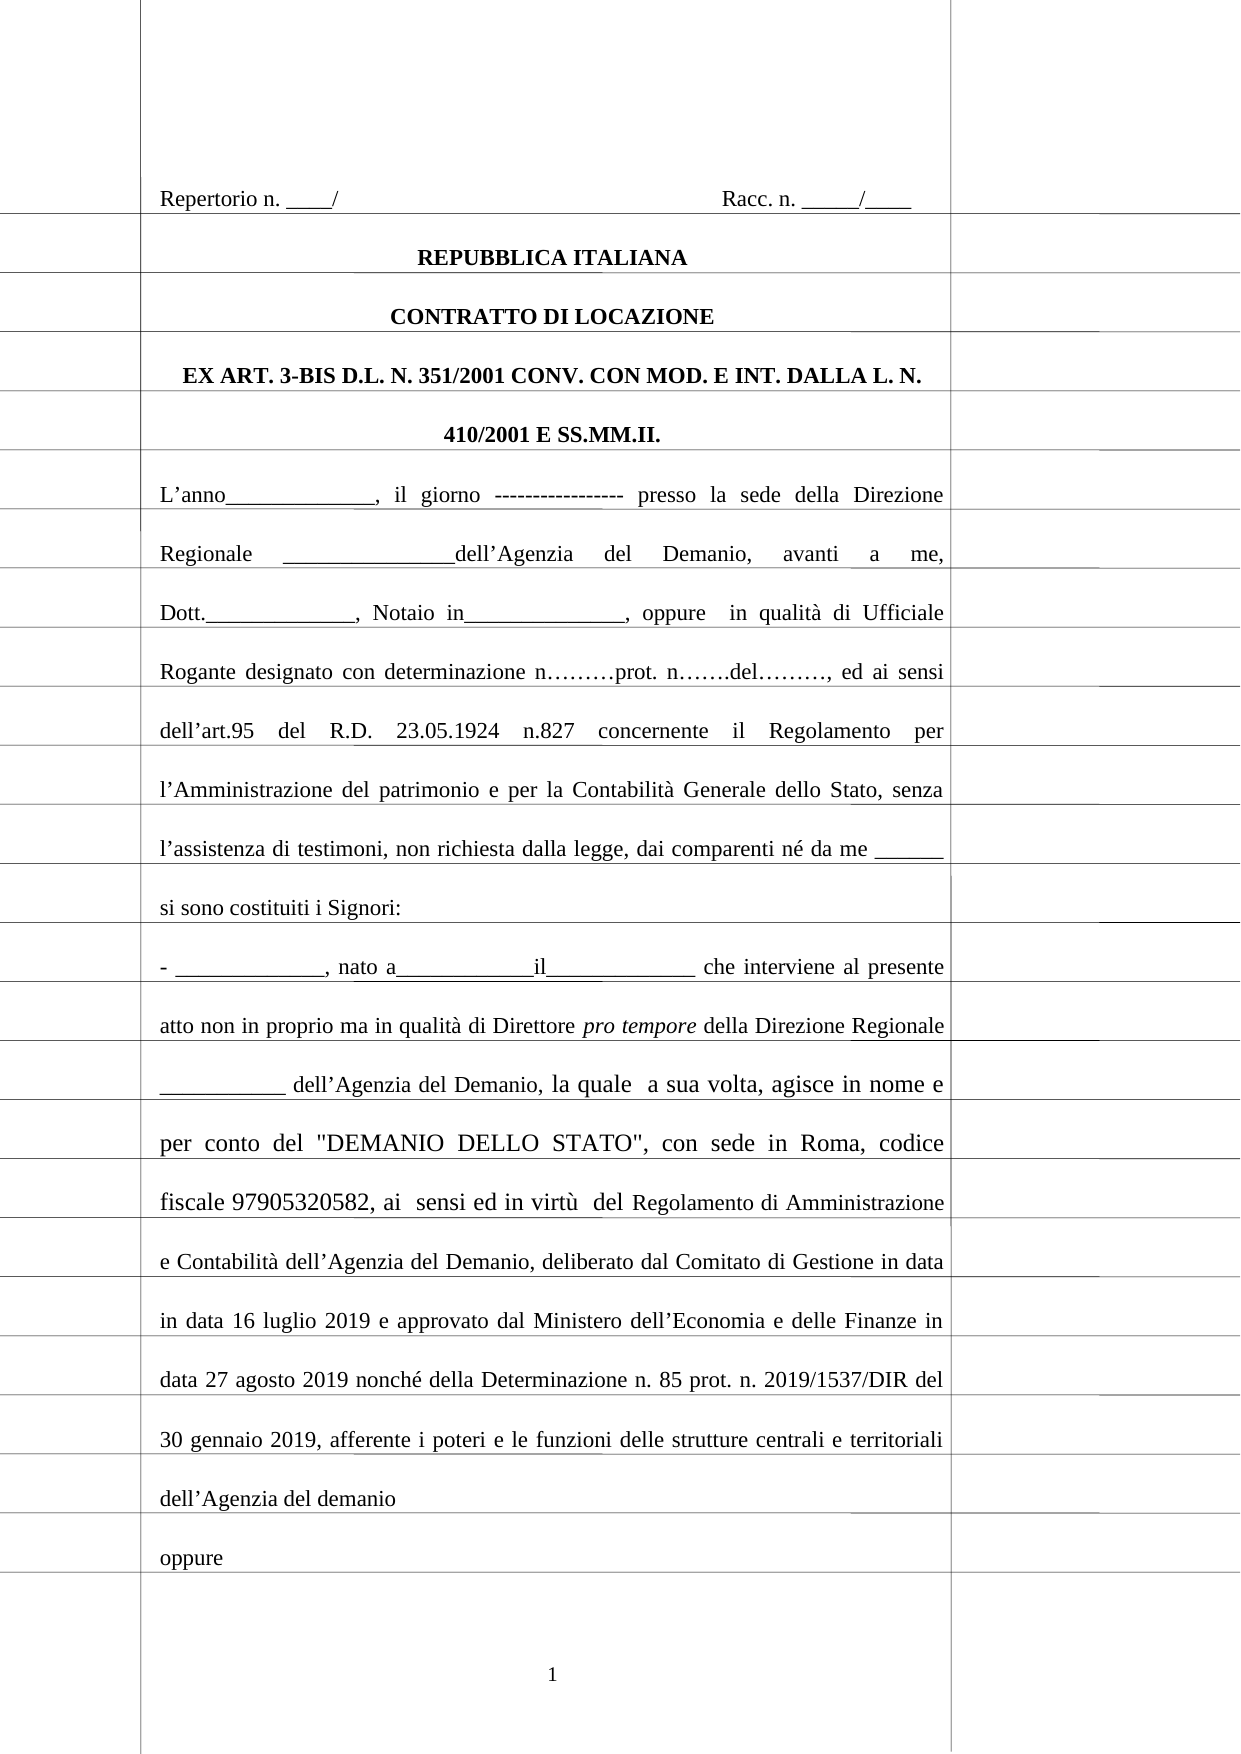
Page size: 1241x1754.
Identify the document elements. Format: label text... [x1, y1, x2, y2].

text [159, 273, 945, 278]
text Repertorio n. ____/ Racc. n. _____/____ [159, 159, 945, 213]
text CONTRATTO DI LOCAZIONE [159, 278, 945, 331]
text atto non in proprio ma in qualità di Direttore pro tempore della Direzione Regionale [159, 982, 945, 1040]
text [159, 214, 945, 218]
text REPUBBLICA ITALIANA [159, 218, 945, 272]
text [159, 1573, 945, 1577]
text per conto del "DEMANIO DELLO STATO", con sede in Roma, codice [159, 1100, 945, 1158]
text ex art. 3-bis D.L. n. 351/2001 conv. con mod. e int. dalla L. n. [159, 337, 945, 390]
text data 27 agosto 2019 nonché della Determinazione n. 85 prot. n. 2019/1537/DIR del [159, 1337, 945, 1394]
text dell’Agenzia del demanio [159, 1455, 945, 1512]
text 410/2001 e ss.mm.ii. [159, 392, 945, 449]
text L’anno_____________, il giorno ----------------- presso la sede della Direzione [159, 455, 945, 508]
text l’Amministrazione del patrimonio e per la Contabilità Generale dello Stato, senza [159, 746, 945, 803]
text l’assistenza di testimoni, non richiesta dalla legge, dai comparenti né da me ______ [159, 805, 945, 863]
text [159, 451, 945, 455]
text 30 gennaio 2019, afferente i poteri e le funzioni delle strutture centrali e territoriali [159, 1396, 945, 1453]
text in data 16 luglio 2019 e approvato dal Ministero dell’Economia e delle Finanze in [159, 1277, 945, 1335]
text Dott._____________, Notaio in______________, oppure in qualità di Ufficiale [159, 569, 945, 626]
text dell’art.95 del R.D. 23.05.1924 n.827 concernente il Regolamento per [159, 687, 945, 745]
text e Contabilità dell’Agenzia del Demanio, deliberato dal Comitato di Gestione in data [159, 1218, 945, 1276]
text Regionale _______________dell’Agenzia del Demanio, avanti a me, [159, 510, 945, 567]
text si sono costituiti i Signori: [159, 864, 945, 922]
text oppure [159, 1518, 945, 1571]
text ___________ dell’Agenzia del Demanio, la quale a sua volta, agisce in nome e [159, 1041, 945, 1099]
text Rogante designato con determinazione n………prot. n…….del………, ed ai sensi [159, 628, 945, 685]
text fiscale 97905320582, ai sensi ed in virtù del Regolamento di Amministrazione [159, 1159, 945, 1217]
text [159, 332, 945, 337]
text - _____________, nato a____________il_____________ che interviene al presente [159, 927, 945, 981]
